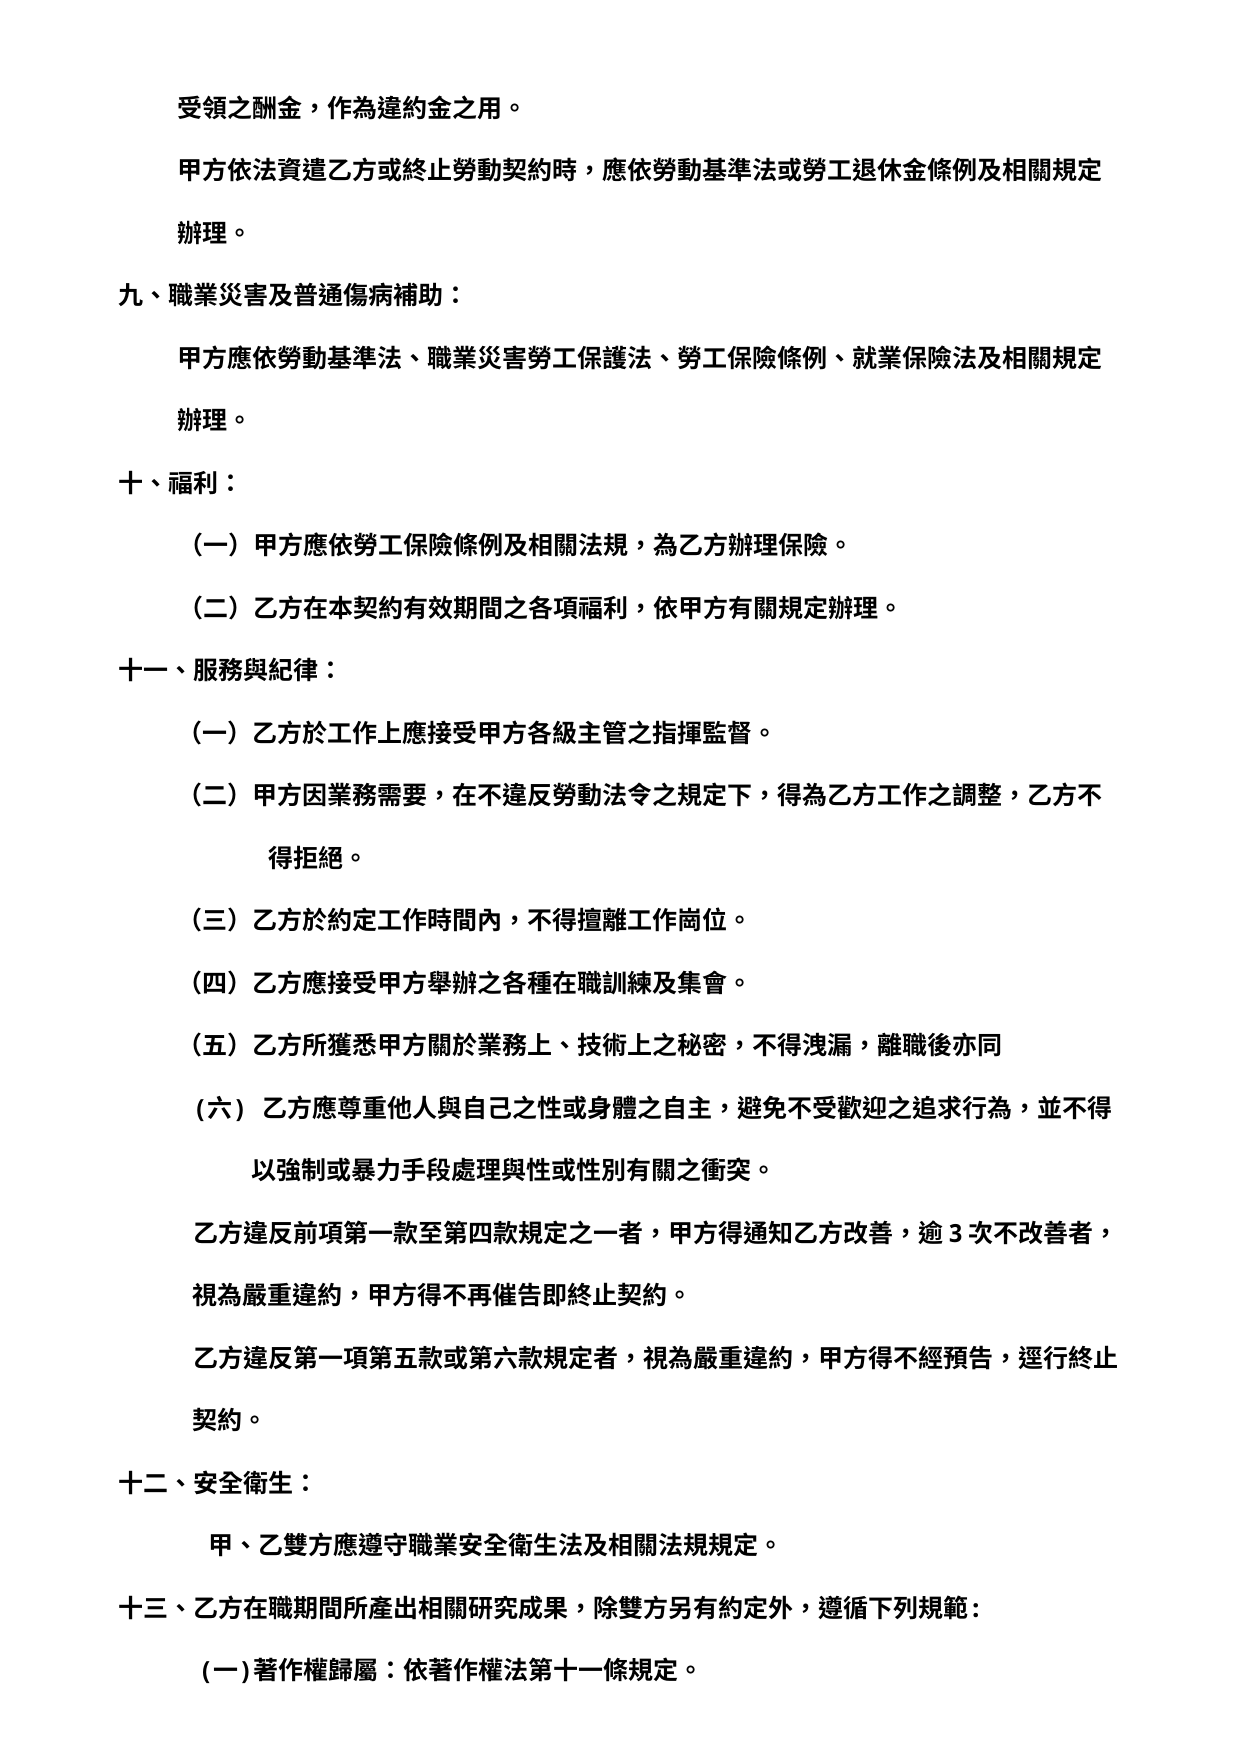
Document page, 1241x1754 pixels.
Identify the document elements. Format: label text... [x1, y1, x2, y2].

text (一)著作權歸屬：依著作權法第十一條規定。 [168, 1627, 1122, 1689]
text 甲方應依勞動基準法、職業災害勞工保護法、勞工保險條例、就業保險法及相關規定辦理。 [177, 314, 1122, 439]
text （三）乙方於約定工作時間內，不得擅離工作崗位。 [177, 877, 1122, 939]
text 受領之酬金，作為違約金之用。 [177, 64, 1122, 127]
text 十一、服務與紀律： [118, 627, 1122, 689]
text 十、福利： [118, 439, 1122, 502]
text （五）乙方所獲悉甲方關於業務上、技術上之秘密，不得洩漏，離職後亦同 [177, 1002, 1122, 1064]
text 甲方依法資遣乙方或終止勞動契約時，應依勞動基準法或勞工退休金條例及相關規定辦理。 [177, 127, 1122, 252]
text 乙方違反第一項第五款或第六款規定者，視為嚴重違約，甲方得不經預告，逕行終止契約。 [192, 1314, 1122, 1439]
text 十二、安全衛生： [118, 1439, 1122, 1502]
text 十三、乙方在職期間所產出相關研究成果，除雙方另有約定外，遵循下列規範: [118, 1564, 1122, 1627]
text 乙方違反前項第一款至第四款規定之一者，甲方得通知乙方改善，逾3次不改善者，視為嚴重違約，甲方得不再催告即終止契約。 [192, 1189, 1122, 1314]
text 九、職業災害及普通傷病補助： [118, 252, 1122, 314]
text （一）乙方於工作上應接受甲方各級主管之指揮監督。 [177, 689, 1122, 752]
text (六) 乙方應尊重他人與自己之性或身體之自主，避免不受歡迎之追求行為，並不得以強制或暴力手段處理與性或性別有關之衝突。 [177, 1064, 1122, 1189]
text （一）甲方應依勞工保險條例及相關法規，為乙方辦理保險。 [177, 502, 1122, 564]
text 甲、乙雙方應遵守職業安全衛生法及相關法規規定。 [133, 1502, 1122, 1564]
text （二）甲方因業務需要，在不違反勞動法令之規定下，得為乙方工作之調整，乙方不得拒絕。 [177, 752, 1122, 877]
text （二）乙方在本契約有效期間之各項福利，依甲方有關規定辦理。 [177, 564, 1122, 627]
text （四）乙方應接受甲方舉辦之各種在職訓練及集會。 [177, 939, 1122, 1002]
